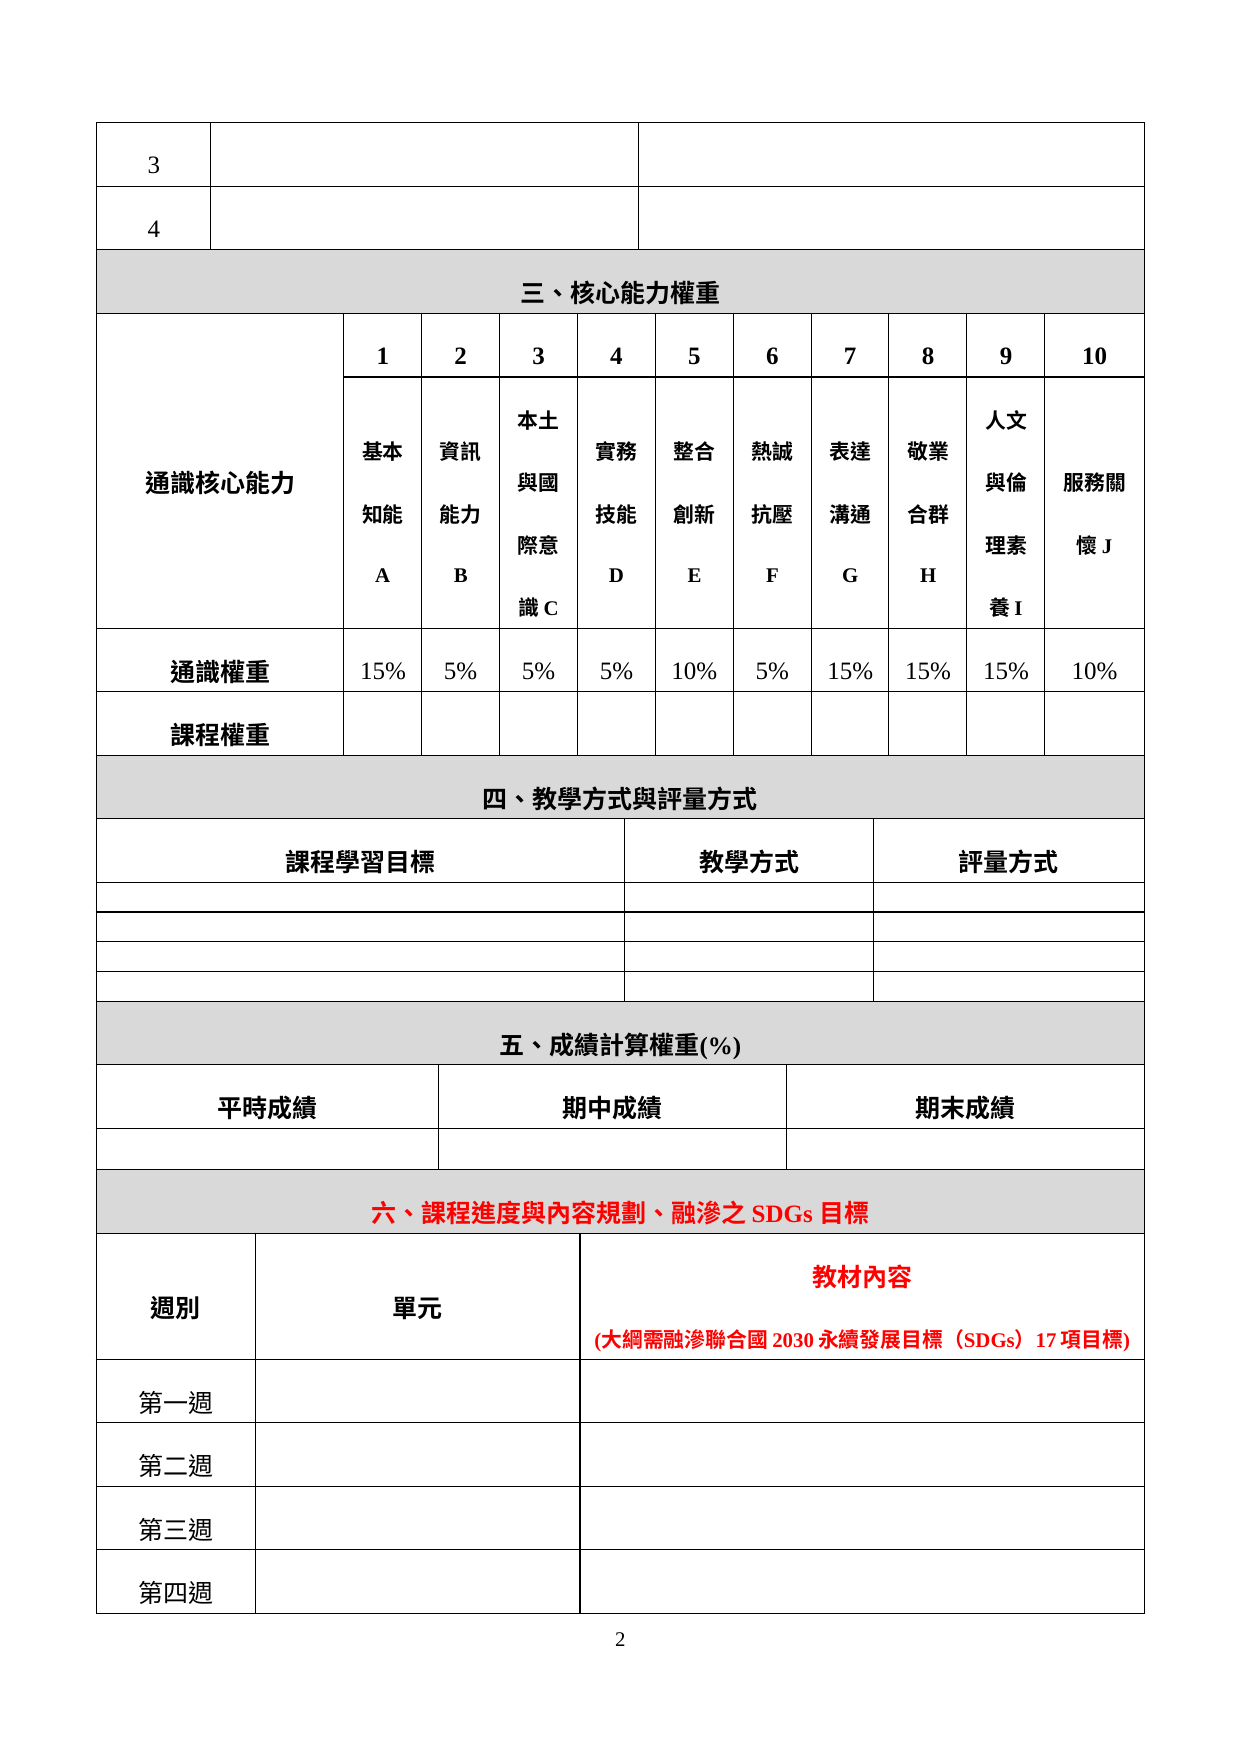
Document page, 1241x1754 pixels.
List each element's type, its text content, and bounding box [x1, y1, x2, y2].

table_cell [581, 1487, 1144, 1549]
table_cell 5 [656, 314, 733, 376]
table_cell [97, 972, 624, 1001]
table_cell 人文與倫理素養I [967, 378, 1044, 627]
table_cell [625, 913, 873, 941]
table_cell 10% [1045, 629, 1144, 691]
table_cell [578, 692, 655, 754]
table_cell 四、教學方式與評量方式 [97, 756, 1144, 818]
table_cell 課程學習目標 [97, 819, 624, 882]
table_cell 10 [1045, 314, 1144, 376]
table_cell 3 [500, 314, 577, 376]
table_cell [874, 972, 1144, 1001]
table_cell 期中成績 [439, 1065, 786, 1128]
table_cell [581, 1550, 1144, 1613]
table_cell 4 [578, 314, 655, 376]
table_cell [734, 692, 811, 754]
table_cell 表達 溝通G [812, 378, 888, 627]
table_cell 三、核心能力權重 [97, 250, 1144, 313]
table_cell [581, 1360, 1144, 1422]
table_cell 第四週 [97, 1550, 255, 1613]
table_cell [874, 913, 1144, 941]
table_cell 評量方式 [874, 819, 1144, 882]
table_cell 教學方式 [625, 819, 873, 882]
table_cell 週別 [97, 1234, 255, 1359]
table_cell 實務技能D [578, 378, 655, 627]
table_cell [639, 123, 1144, 186]
table_cell [97, 913, 624, 941]
table_cell [1045, 692, 1144, 754]
table_cell 通識核心能力 [97, 314, 343, 627]
table_cell 15% [812, 629, 888, 691]
table_cell 五、成績計算權重(%) [97, 1002, 1144, 1064]
table_cell 15% [344, 629, 421, 691]
table_cell 4 [97, 187, 210, 249]
table_cell [97, 883, 624, 911]
table_cell 5% [734, 629, 811, 691]
table_cell [256, 1487, 579, 1549]
table_cell [256, 1360, 579, 1422]
table_cell [625, 883, 873, 911]
table_cell 第一週 [97, 1360, 255, 1422]
table_cell [500, 692, 577, 754]
table_cell 5% [578, 629, 655, 691]
table_cell [639, 187, 1144, 249]
table_cell [256, 1423, 579, 1486]
table_cell 本土與國際意識C [500, 378, 577, 627]
table_cell 資訊能力B [422, 378, 499, 627]
table_cell 15% [967, 629, 1044, 691]
table_cell 8 [889, 314, 966, 376]
table_cell [656, 692, 733, 754]
table_cell 六、課程進度與內容規劃、融滲之SDGs 目標 [97, 1170, 1144, 1233]
table_cell 服務關懷J [1045, 378, 1144, 627]
table_cell [889, 692, 966, 754]
table_cell 3 [97, 123, 210, 186]
table_cell [439, 1129, 786, 1169]
table_cell 2 [422, 314, 499, 376]
table_cell 整合創新E [656, 378, 733, 627]
table_cell [787, 1129, 1144, 1169]
table_cell 9 [967, 314, 1044, 376]
table_cell [422, 692, 499, 754]
table_cell 期末成績 [787, 1065, 1144, 1128]
table_cell [967, 692, 1044, 754]
table_cell 10% [656, 629, 733, 691]
table_cell 1 [344, 314, 421, 376]
table_cell [812, 692, 888, 754]
table_cell [211, 123, 638, 186]
table_cell [625, 972, 873, 1001]
table_cell 第三週 [97, 1487, 255, 1549]
table_cell 第二週 [97, 1423, 255, 1486]
table_cell 6 [734, 314, 811, 376]
table_cell 平時成績 [97, 1065, 438, 1128]
table_cell [581, 1423, 1144, 1486]
table_cell 5% [500, 629, 577, 691]
table_cell 教材內容 (大綱需融滲聯合國2030永續發展目標（SDGs）17項目標) [581, 1234, 1144, 1359]
table_cell [874, 883, 1144, 911]
table_cell [211, 187, 638, 249]
table_cell 5% [422, 629, 499, 691]
table_cell [97, 942, 624, 971]
table_cell 15% [889, 629, 966, 691]
table_cell 課程權重 [97, 692, 343, 754]
table_cell [344, 692, 421, 754]
table_cell 7 [812, 314, 888, 376]
table_cell [625, 942, 873, 971]
table_cell [256, 1550, 579, 1613]
table_cell 敬業 合群H [889, 378, 966, 627]
table_cell 通識權重 [97, 629, 343, 691]
table_cell [874, 942, 1144, 971]
table_cell 單元 [256, 1234, 579, 1359]
table_cell [97, 1129, 438, 1169]
table_cell 基本 知能A [344, 378, 421, 627]
table_cell 熱誠 抗壓F [734, 378, 811, 627]
